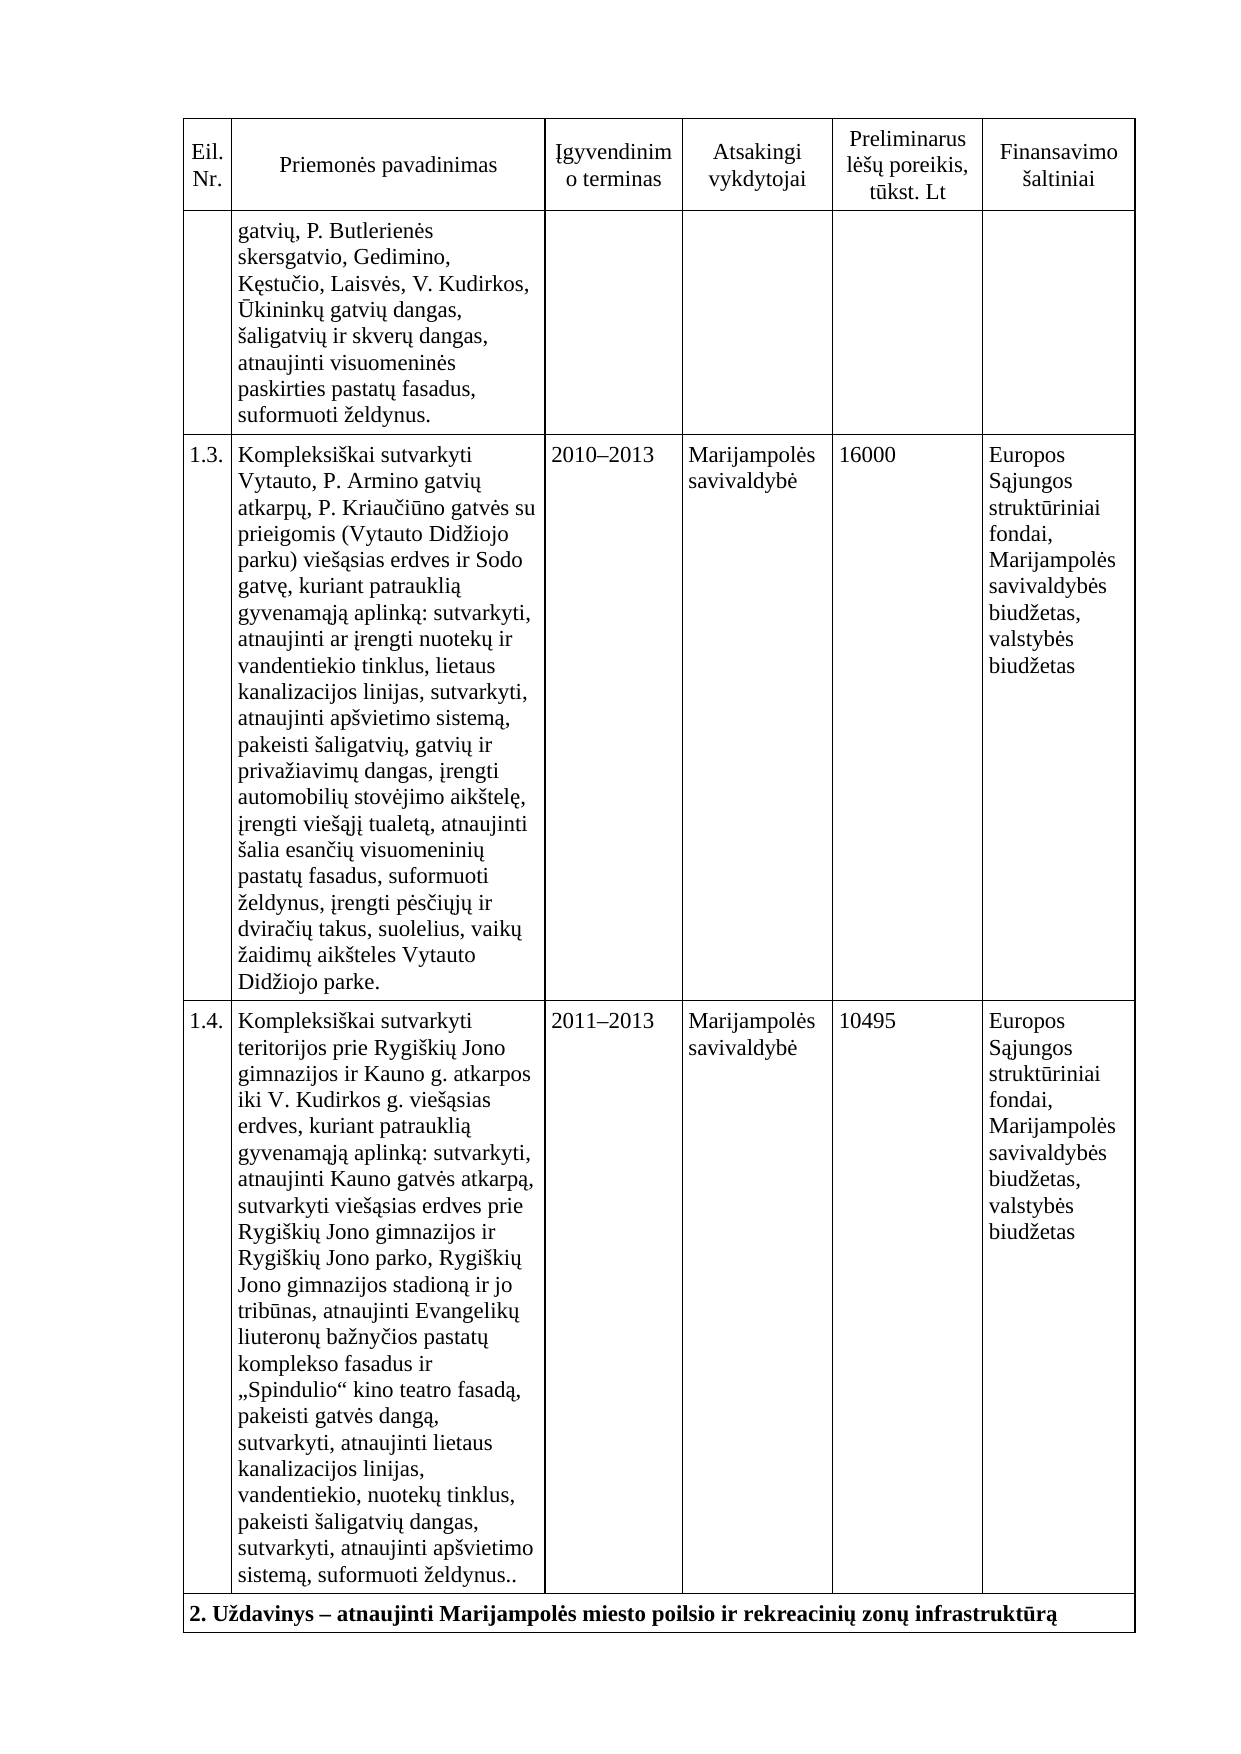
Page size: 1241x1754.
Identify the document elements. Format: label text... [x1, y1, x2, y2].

table_header Eil. Nr. [184, 119, 231, 210]
table_cell Marijampolės savivaldybė [683, 435, 832, 1000]
table_cell Europos Sąjungos struktūriniai fondai, Marijampolės savivaldybės biudžetas, valstybės biudžetas [983, 435, 1134, 1000]
table_header Finansavimo šaltiniai [983, 119, 1134, 210]
table_cell 16000 [833, 435, 982, 1000]
table_cell [833, 211, 982, 434]
table_cell Kompleksiškai sutvarkyti Vytauto, P. Armino gatvių atkarpų, P. Kriaučiūno gatvės su prieigomis (Vytauto Didžiojo parku) viešąsias erdves ir Sodo gatvę, kuriant patrauklią gyvenamąją aplinką: sutvarkyti, atnaujinti ar įrengti nuotekų ir vandentiekio tinklus, lietaus kanalizacijos linijas, sutvarkyti, atnaujinti apšvietimo sistemą, pakeisti šaligatvių, gatvių ir privažiavimų dangas, įrengti automobilių stovėjimo aikštelę, įrengti viešąjį tualetą, atnaujinti šalia esančių visuomeninių pastatų fasadus, suformuoti želdynus, įrengti pėsčiųjų ir dviračių takus, suolelius, vaikų žaidimų aikšteles Vytauto Didžiojo parke. [232, 435, 544, 1000]
table_cell [546, 211, 682, 434]
table_cell 2. Uždavinys – atnaujinti Marijampolės miesto poilsio ir rekreacinių zonų infrastruktūrą [184, 1594, 1134, 1632]
table_cell 1.4. [184, 1001, 231, 1593]
table_cell 10495 [833, 1001, 982, 1593]
table_cell [184, 211, 231, 434]
table_cell 1.3. [184, 435, 231, 1000]
table_cell 2010–2013 [546, 435, 682, 1000]
table_header Preliminarus lėšų poreikis, tūkst. Lt [833, 119, 982, 210]
table_cell [683, 211, 832, 434]
table_header Atsakingi vykdytojai [683, 119, 832, 210]
table_header Įgyvendinimo terminas [546, 119, 682, 210]
table_cell 2011–2013 [546, 1001, 682, 1593]
table_cell Kompleksiškai sutvarkyti teritorijos prie Rygiškių Jono gimnazijos ir Kauno g. atkarpos iki V. Kudirkos g. viešąsias erdves, kuriant patrauklią gyvenamąją aplinką: sutvarkyti, atnaujinti Kauno gatvės atkarpą, sutvarkyti viešąsias erdves prie Rygiškių Jono gimnazijos ir Rygiškių Jono parko, Rygiškių Jono gimnazijos stadioną ir jo tribūnas, atnaujinti Evangelikų liuteronų bažnyčios pastatų komplekso fasadus ir „Spindulio“ kino teatro fasadą, pakeisti gatvės dangą, sutvarkyti, atnaujinti lietaus kanalizacijos linijas, vandentiekio, nuotekų tinklus, pakeisti šaligatvių dangas, sutvarkyti, atnaujinti apšvietimo sistemą, suformuoti želdynus.. [232, 1001, 544, 1593]
table_cell Europos Sąjungos struktūriniai fondai, Marijampolės savivaldybės biudžetas, valstybės biudžetas [983, 1001, 1134, 1593]
table_cell gatvių, P. Butlerienės skersgatvio, Gedimino, Kęstučio, Laisvės, V. Kudirkos, Ūkininkų gatvių dangas, šaligatvių ir skverų dangas, atnaujinti visuomeninės paskirties pastatų fasadus, suformuoti želdynus. [232, 211, 544, 434]
table_cell Marijampolės savivaldybė [683, 1001, 832, 1593]
table_cell [983, 211, 1134, 434]
table_header Priemonės pavadinimas [232, 119, 544, 210]
